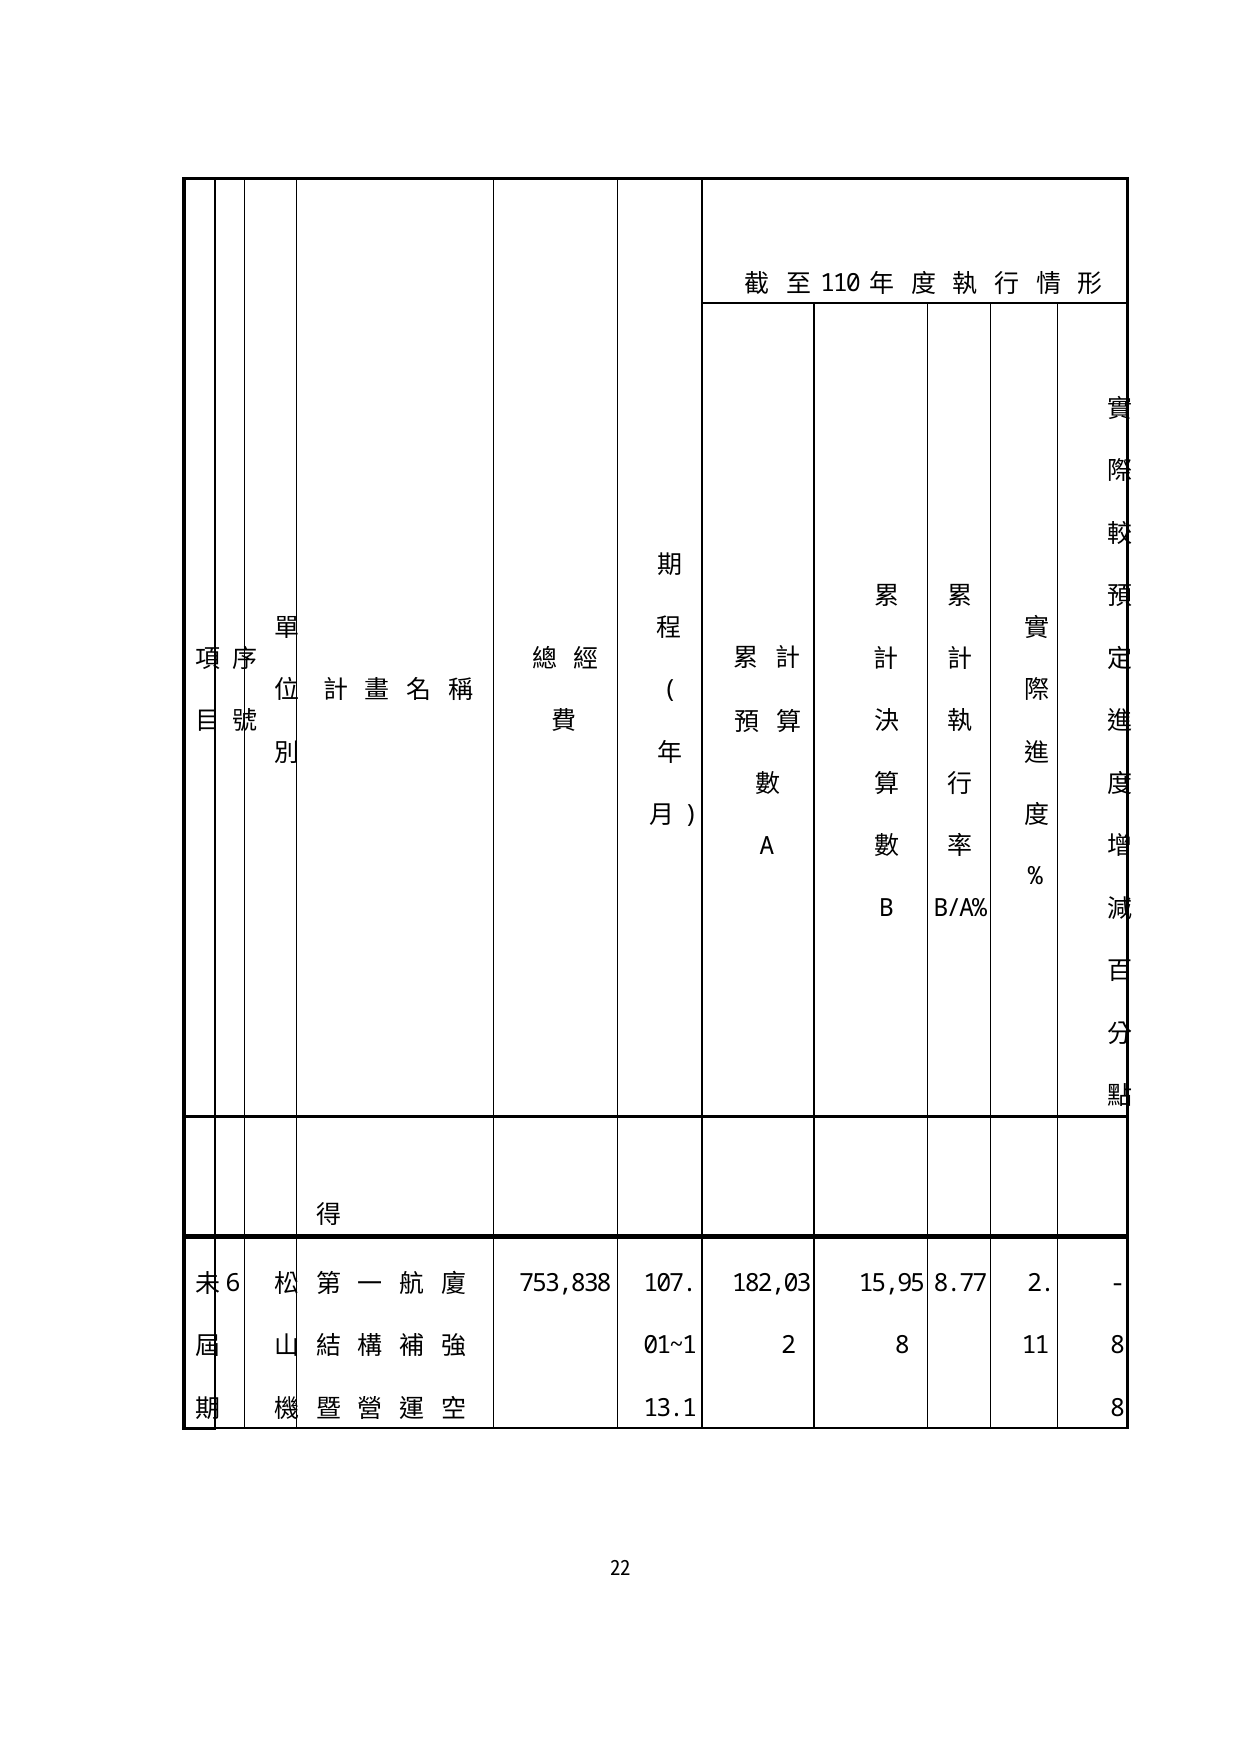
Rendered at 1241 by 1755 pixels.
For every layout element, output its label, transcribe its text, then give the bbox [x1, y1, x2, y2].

table_cell 未屆期計畫 [186, 1239, 214, 1427]
table_cell 累計 預算數 A [703, 304, 813, 1115]
table_header 計畫名稱 [297, 180, 493, 1115]
table_header 序號 [216, 180, 244, 1115]
table_header 總經費 [494, 180, 617, 1115]
table_header 截至110年度執行情形 [703, 180, 1126, 302]
table_cell [991, 1118, 1057, 1233]
table_cell 松山機場 [245, 1118, 296, 1233]
table_cell 已屆期 計畫 [186, 1118, 214, 1233]
table_cell [703, 1118, 813, 1233]
table_cell -88 [1058, 1239, 1126, 1427]
table_cell 8.77 [928, 1239, 990, 1427]
table_cell 累計 決算數 B [815, 304, 927, 1115]
table_cell 15,958 [815, 1239, 927, 1427]
table_header 單位別 [245, 180, 296, 1115]
table_cell 累計執行率B/A% [928, 304, 990, 1115]
table_cell [216, 1118, 244, 1233]
table_cell 松山機場 [245, 1239, 296, 1427]
table_cell 得 [297, 1118, 493, 1233]
table_cell 2.11 [991, 1239, 1057, 1427]
table_cell 實際較預定進度增減百分點 [1058, 304, 1126, 1115]
table_header 項目 [186, 180, 214, 1115]
table_cell 實際進度% [991, 304, 1057, 1115]
table_cell [618, 1118, 701, 1233]
table_cell 第一航廈結構補強暨營運空 [297, 1239, 493, 1427]
table_cell 182,032 [703, 1239, 813, 1427]
table_cell [928, 1118, 990, 1233]
table_cell [1058, 1118, 1126, 1233]
table_header 期程 (年月) [618, 180, 701, 1115]
table_cell 107.01~113.1 [618, 1239, 701, 1427]
table_cell 753,838 [494, 1239, 617, 1427]
table_cell 6 [216, 1239, 244, 1427]
table_cell [815, 1118, 927, 1233]
table_cell [494, 1118, 617, 1233]
